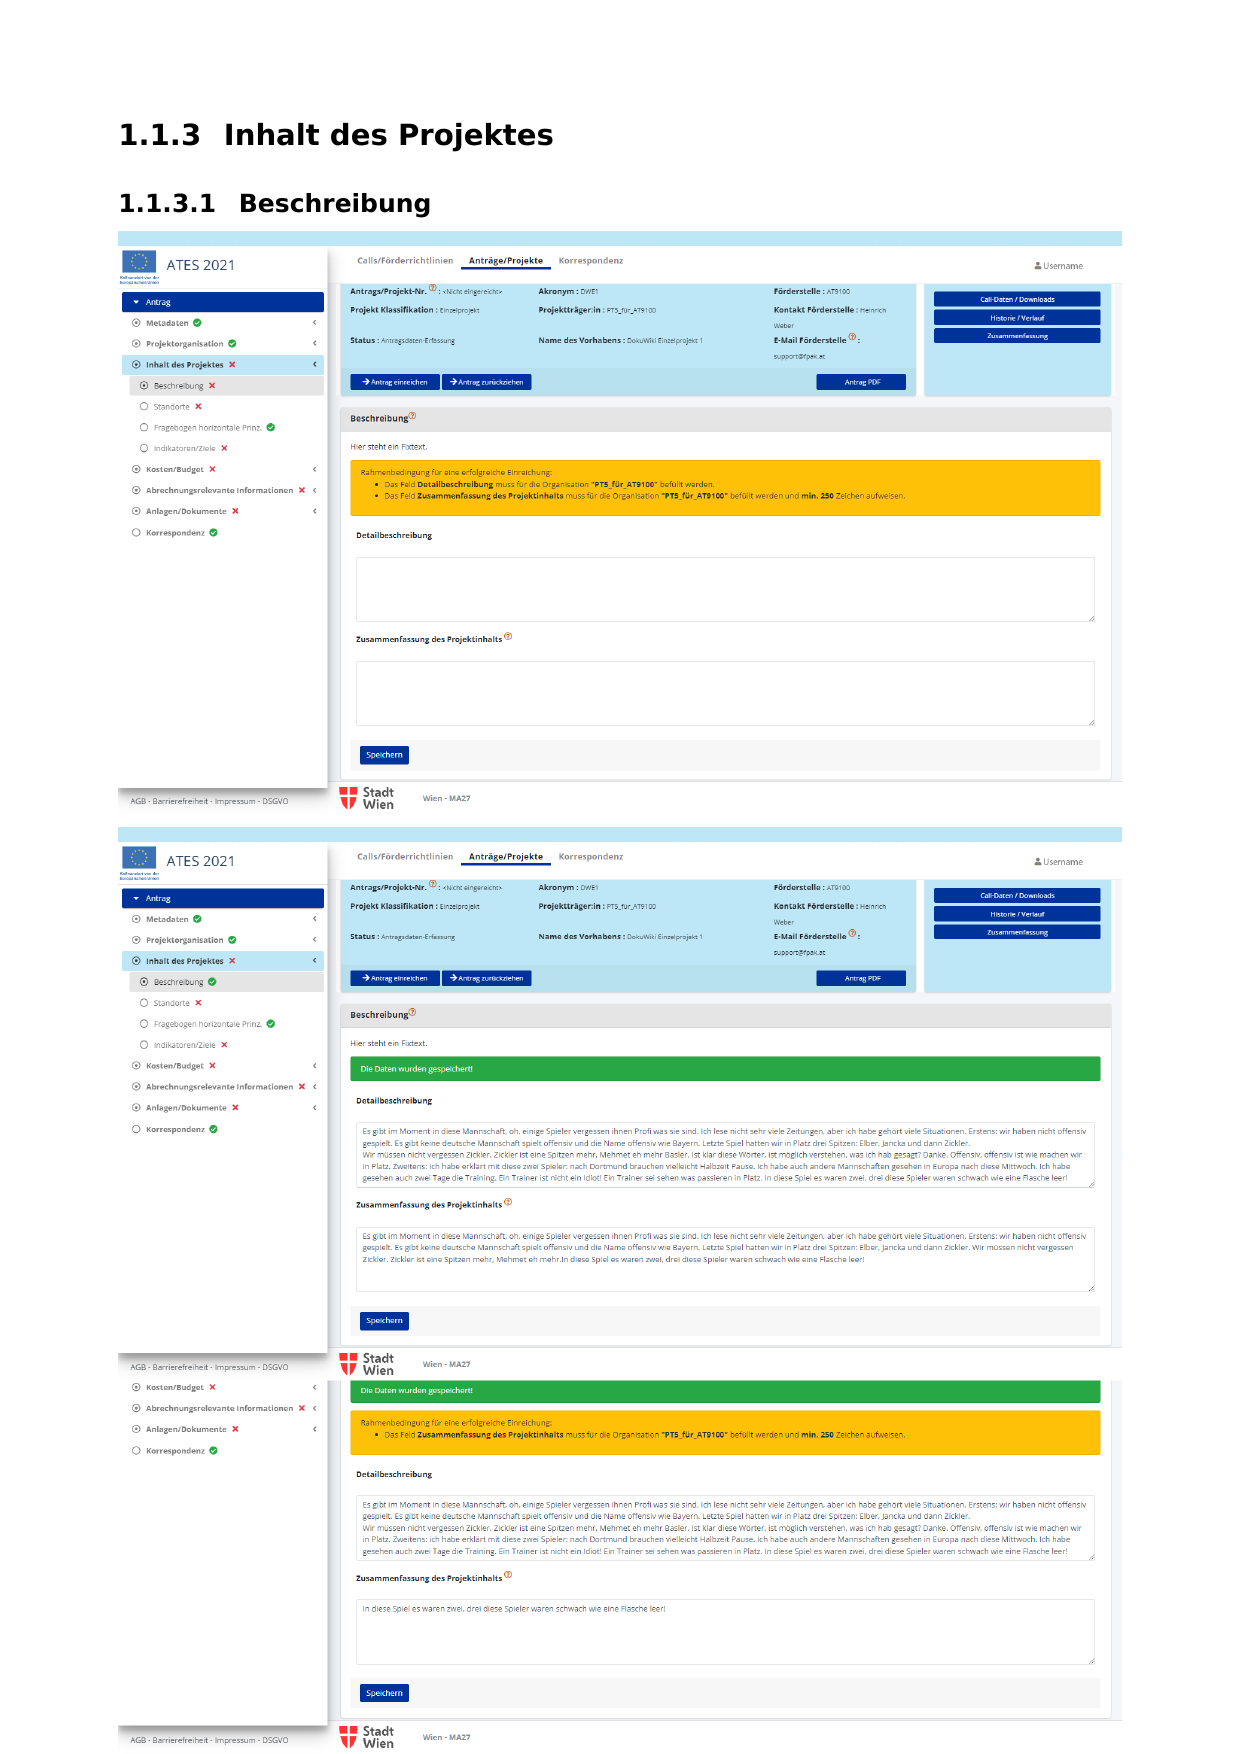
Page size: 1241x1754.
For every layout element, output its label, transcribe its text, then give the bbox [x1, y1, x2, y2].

picture [118, 827, 1123, 1754]
subtitle Beschreibung [118, 189, 1122, 219]
picture [118, 231, 1123, 815]
subtitle Inhalt des Projektes [118, 118, 1122, 152]
